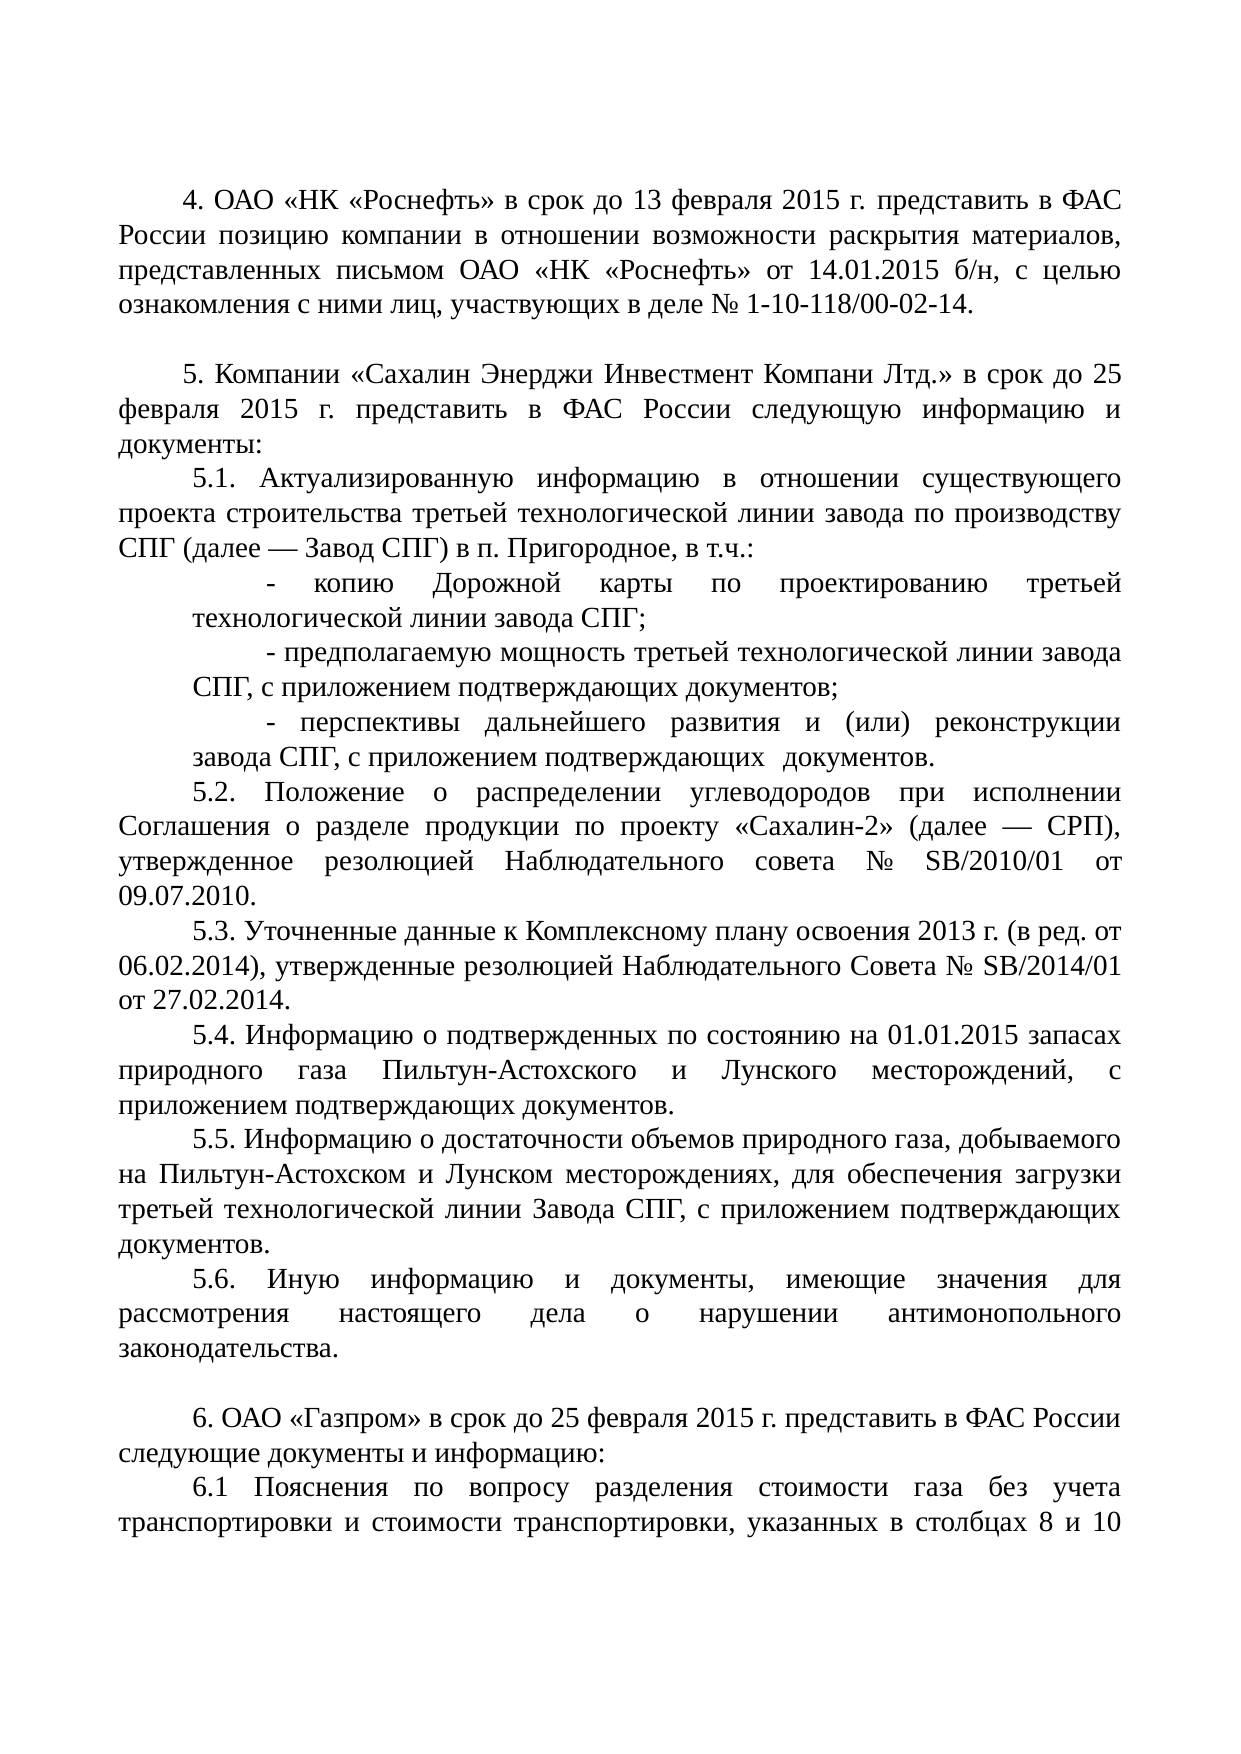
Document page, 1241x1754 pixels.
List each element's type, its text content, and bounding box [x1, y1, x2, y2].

text 5.2. Положение о распределении углеводородов при исполнении Соглашения о разделе продукции по проекту «Сахалин-2» (далее — СРП), утвержденное резолюцией Наблюдательного совета № SB/2010/01 от 09.07.2010. [118, 773, 1122, 912]
text 5. Компании «Сахалин Энерджи Инвестмент Компани Лтд.» в срок до 25 февраля 2015 г. представить в ФАС России следующую информацию и документы: [118, 356, 1122, 460]
text 5.4. Информацию о подтвержденных по состоянию на 01.01.2015 запасах природного газа Пильтун-Астохского и Лунского месторождений, с приложением подтверждающих документов. [118, 1017, 1122, 1121]
text 4. ОАО «НК «Роснефть» в срок до 13 февраля 2015 г. представить в ФАС России позицию компании в отношении возможности раскрытия материалов, представленных письмом ОАО «НК «Роснефть» от 14.01.2015 б/н, с целью ознакомления с ними лиц, участвующих в деле № 1-10-118/00-02-14. [118, 182, 1122, 321]
text 5.1. Актуализированную информацию в отношении существующего проекта строительства третьей технологической линии завода по производству СПГ (далее — Завод СПГ) в п. Пригородное, в т.ч.: [118, 460, 1122, 564]
text 6. ОАО «Газпром» в срок до 25 февраля 2015 г. представить в ФАС России следующие документы и информацию: [118, 1399, 1122, 1469]
text 5.5. Информацию о достаточности объемов природного газа, добываемого на Пильтун-Астохском и Лунском месторождениях, для обеспечения загрузки третьей технологической линии Завода СПГ, с приложением подтверждающих документов. [118, 1121, 1122, 1260]
text - копию Дорожной карты по проектированию третьей технологической линии завода СПГ; [118, 564, 1122, 634]
text - предполагаемую мощность третьей технологической линии завода СПГ, с приложением подтверждающих документов; [192, 634, 1122, 703]
text 5.3. Уточненные данные к Комплексному плану освоения 2013 г. (в ред. от 06.02.2014), утвержденные резолюцией Наблюдательного Совета № SB/2014/01 от 27.02.2014. [118, 912, 1122, 1017]
text 6.1 Пояснения по вопросу разделения стоимости газа без учета транспортировки и стоимости транспортировки, указанных в столбцах 8 и 10 [118, 1469, 1122, 1538]
text - перспективы дальнейшего развития и (или) реконструкции завода СПГ, с приложением подтверждающих документов. [118, 703, 1122, 773]
text 5.6. Иную информацию и документы, имеющие значения для рассмотрения настоящего дела о нарушении антимонопольного законодательства. [118, 1260, 1122, 1364]
